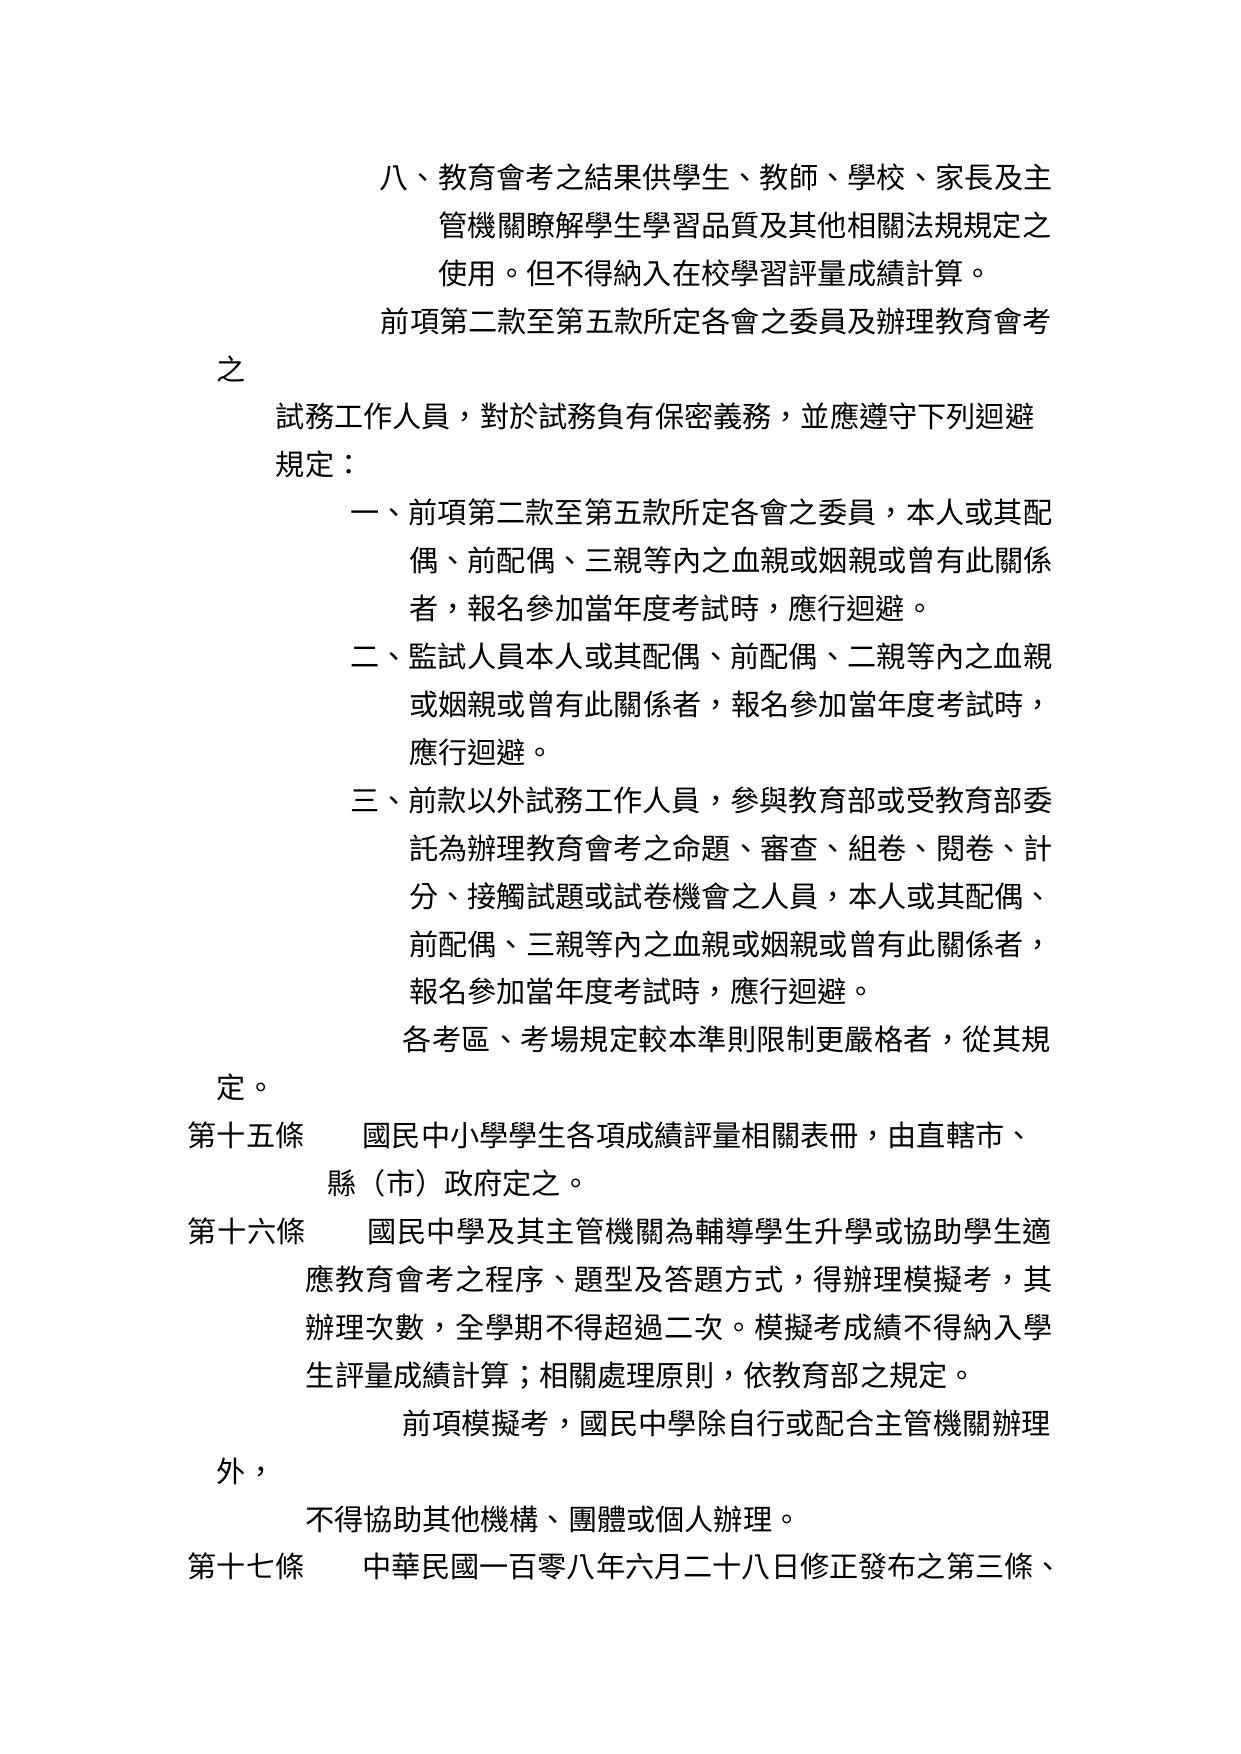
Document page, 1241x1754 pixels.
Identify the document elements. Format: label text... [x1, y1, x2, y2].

text 縣（市）政府定之。 [187, 1156, 1053, 1204]
text 不得協助其他機構、團體或個人辦理。 [216, 1492, 1053, 1539]
text 一、前項第二款至第五款所定各會之委員，本人或其配偶、前配偶、三親等內之血親或姻親或曾有此關係者，報名參加當年度考試時，應行迴避。 [350, 485, 1053, 629]
text 規定： [216, 437, 1053, 485]
text 八、教育會考之結果供學生、教師、學校、家長及主管機關瞭解學生學習品質及其他相關法規規定之使用。但不得納入在校學習評量成績計算。 [379, 150, 1053, 294]
text 第十五條 國民中小學學生各項成績評量相關表冊，由直轄市、 [187, 1108, 1053, 1156]
text 各考區、考場規定較本準則限制更嚴格者，從其規定。 [187, 1012, 1053, 1108]
text 三、前款以外試務工作人員，參與教育部或受教育部委託為辦理教育會考之命題、審查、組卷、閱卷、計分、接觸試題或試卷機會之人員，本人或其配偶、前配偶、三親等內之血親或姻親或曾有此關係者，報名參加當年度考試時，應行迴避。 [350, 773, 1053, 1012]
text 第十七條 中華民國一百零八年六月二十八日修正發布之第三條、 [187, 1539, 1053, 1587]
text 二、監試人員本人或其配偶、前配偶、二親等內之血親或姻親或曾有此關係者，報名參加當年度考試時，應行迴避。 [350, 629, 1053, 773]
text 前項第二款至第五款所定各會之委員及辦理教育會考之 [187, 294, 1053, 389]
text 試務工作人員，對於試務負有保密義務，並應遵守下列迴避 [216, 389, 1053, 437]
text 前項模擬考，國民中學除自行或配合主管機關辦理外， [187, 1396, 1053, 1492]
text 第十六條 國民中學及其主管機關為輔導學生升學或協助學生適應教育會考之程序、題型及答題方式，得辦理模擬考，其辦理次數，全學期不得超過二次。模擬考成績不得納入學生評量成績計算；相關處理原則，依教育部之規定。 [187, 1204, 1053, 1396]
